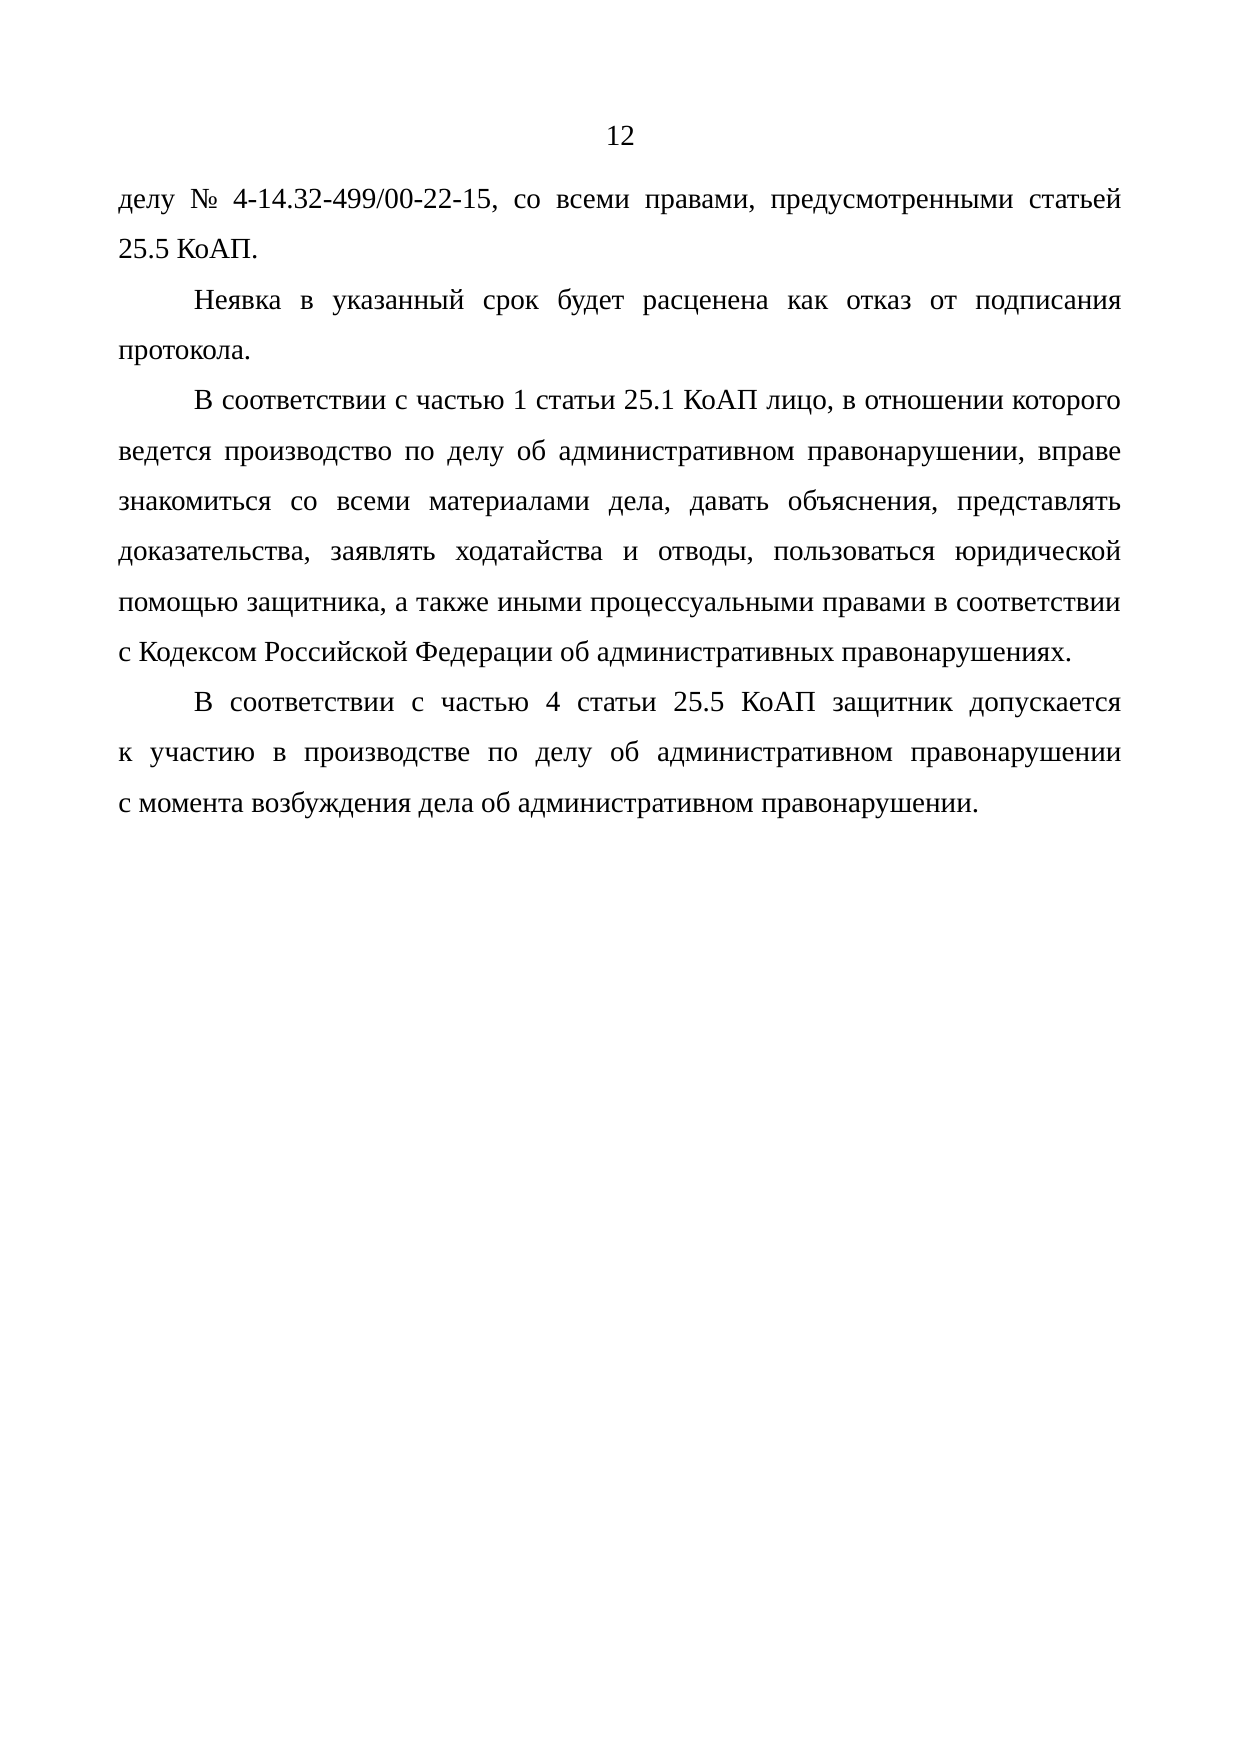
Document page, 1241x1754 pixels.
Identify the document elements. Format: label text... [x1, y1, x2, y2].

text Неявка в указанный срок будет расценена как отказ от подписания протокола. [118, 282, 1122, 366]
text В соответствии с частью 1 статьи 25.1 КоАП лицо, в отношении которого ведется производство по делу об административном правонарушении, вправе знакомиться со всеми материалами дела, давать объяснения, представлять доказательства, заявлять ходатайства и отводы, пользоваться юридической помощью защитника, а также иными процессуальными правами в соответствии с Кодексом Российской Федерации об административных правонарушениях. [118, 382, 1122, 667]
text делу № 4-14.32-499/00-22-15, со всеми правами, предусмотренными статьей 25.5 КоАП. [118, 181, 1122, 265]
text В соответствии с частью 4 статьи 25.5 КоАП защитник допускается к участию в производстве по делу об административном правонарушении с момента возбуждения дела об административном правонарушении. [118, 684, 1122, 818]
